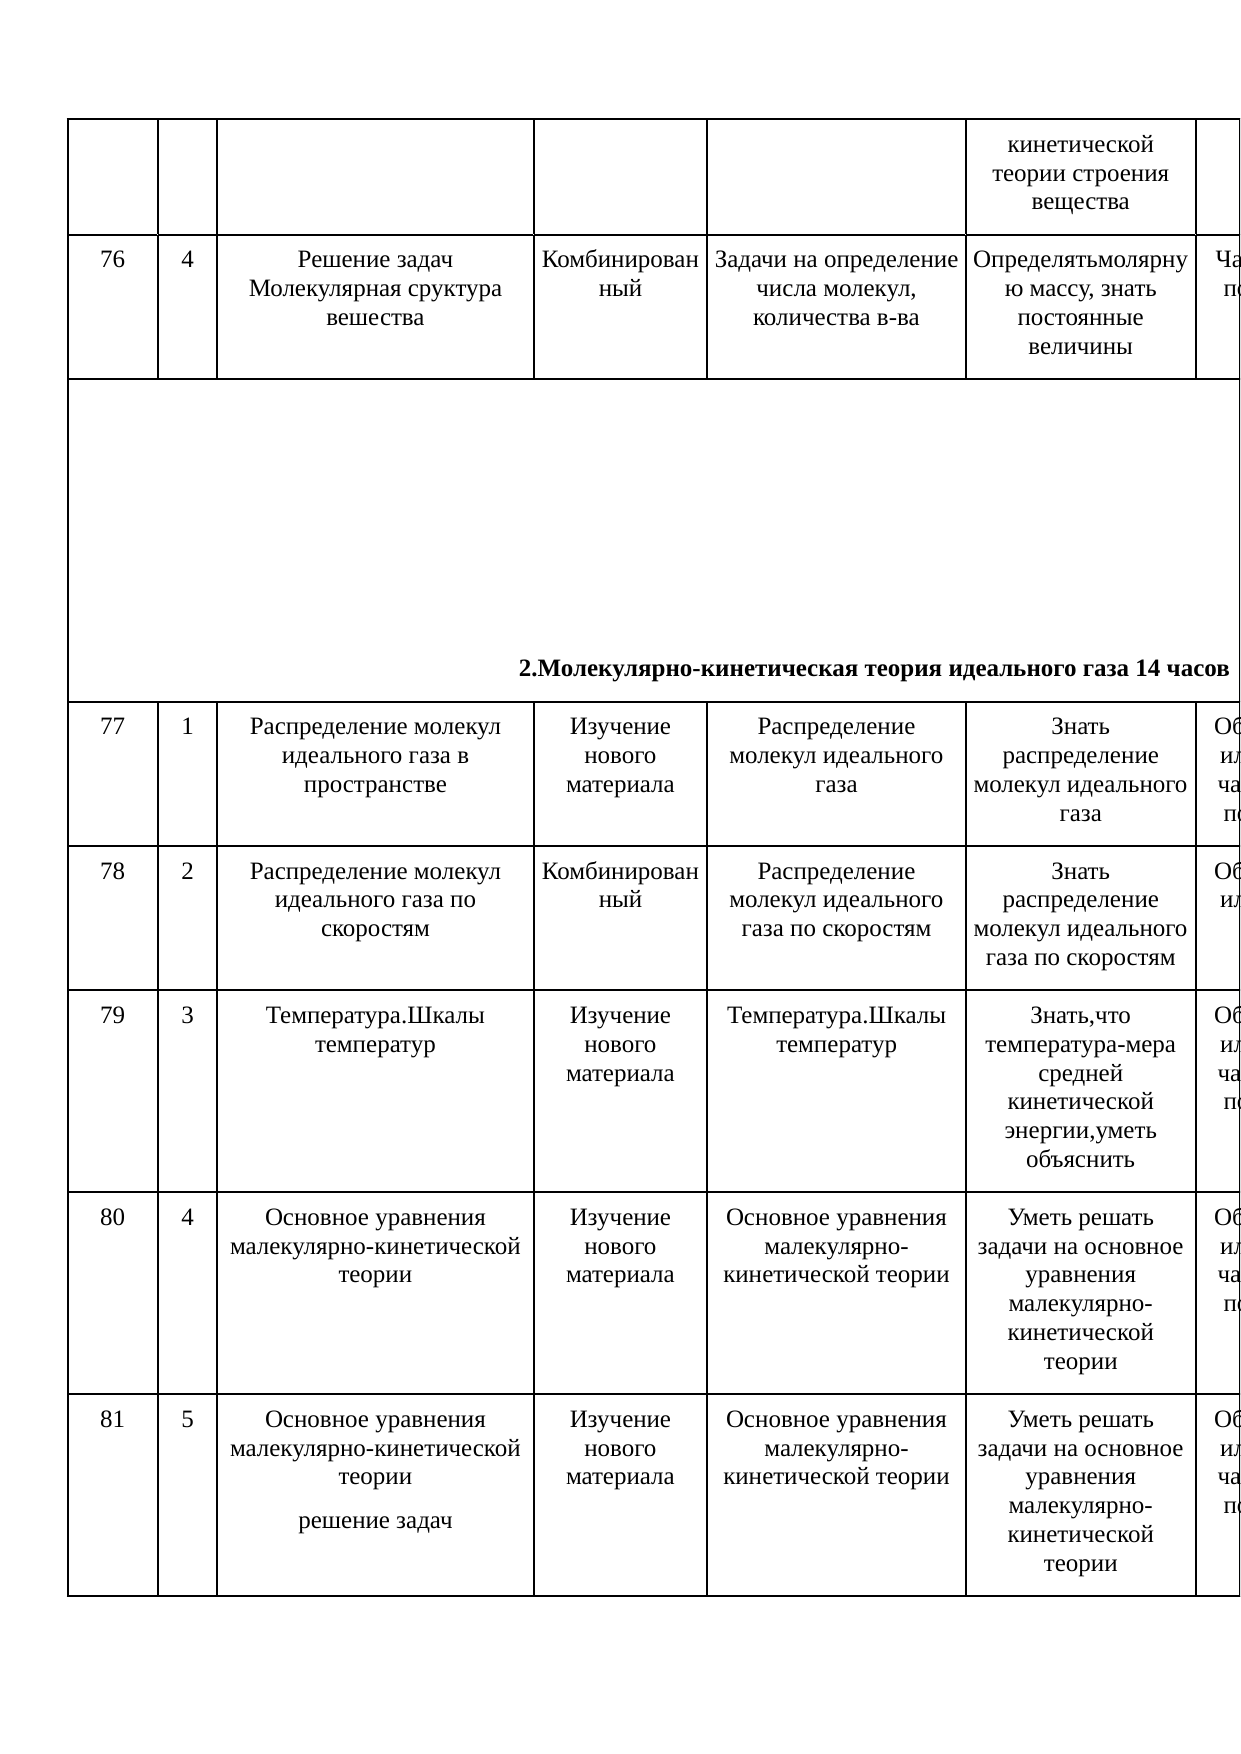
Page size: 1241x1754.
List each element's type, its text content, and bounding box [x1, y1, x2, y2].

table_cell Обучающ иллюстр частично поисков [1197, 703, 1239, 845]
table_cell Частично поисков [1197, 236, 1239, 378]
table_cell Определятьмолярную массу, знать постоянные величины [967, 236, 1195, 378]
table_cell [159, 120, 216, 234]
table_cell [69, 120, 157, 234]
table_cell Уметь решать задачи на основное уравнения малекулярно-кинетической теории [967, 1193, 1195, 1393]
table_cell Основное уравнения малекулярно-кинетической теории решение задач [218, 1395, 533, 1595]
table_cell Изучение нового материала [535, 1395, 706, 1595]
table_cell Комбинированный [535, 236, 706, 378]
table_cell [218, 120, 533, 234]
table_cell кинетической теории строения вещества [967, 120, 1195, 234]
table_cell Изучение нового материала [535, 1193, 706, 1393]
table_cell 80 [69, 1193, 157, 1393]
table_cell 4 [159, 1193, 216, 1393]
table_cell 2 [159, 847, 216, 989]
table_cell Обучающ иллюстр частично поисков [1197, 1193, 1239, 1393]
table_cell Уметь решать задачи на основное уравнения малекулярно-кинетической теории [967, 1395, 1195, 1595]
table_cell 81 [69, 1395, 157, 1595]
table_cell 78 [69, 847, 157, 989]
table_cell Обучающ иллюстр частично поисков [1197, 991, 1239, 1191]
table_cell Распределение молекул идеального газа по скоростям [218, 847, 533, 989]
table_cell Распределение молекул идеального газа в пространстве [218, 703, 533, 845]
table_cell 76 [69, 236, 157, 378]
table_cell Комбинированный [535, 847, 706, 989]
table_cell Задачи на определение числа молекул, количества в-ва [708, 236, 965, 378]
table_cell 2.Молекулярно-кинетическая теория идеального газа 14 часов [69, 380, 1239, 701]
table_cell 3 [159, 991, 216, 1191]
table_cell Распределение молекул идеального газа по скоростям [708, 847, 965, 989]
table_cell 77 [69, 703, 157, 845]
table_cell [708, 120, 965, 234]
table_cell Знать распределение молекул идеального газа по скоростям [967, 847, 1195, 989]
table_cell Температура.Шкалы температур [708, 991, 965, 1191]
table_cell Основное уравнения малекулярно-кинетической теории [708, 1395, 965, 1595]
table_cell Знать,что температура-мера средней кинетической энергии,уметь объяснить [967, 991, 1195, 1191]
table_cell 1 [159, 703, 216, 845]
table_cell Изучение нового материала [535, 991, 706, 1191]
table_cell Обучающ иллюстр частично поисков [1197, 120, 1239, 234]
table_cell [535, 120, 706, 234]
table_cell Знать распределение молекул идеального газа [967, 703, 1195, 845]
table_cell Основное уравнения малекулярно-кинетической теории [708, 1193, 965, 1393]
table_cell 4 [159, 236, 216, 378]
table_cell Температура.Шкалы температур [218, 991, 533, 1191]
table_cell 5 [159, 1395, 216, 1595]
table_cell Распределение молекул идеального газа [708, 703, 965, 845]
table_cell 79 [69, 991, 157, 1191]
table_cell Изучение нового материала [535, 703, 706, 845]
table_cell Основное уравнения малекулярно-кинетической теории [218, 1193, 533, 1393]
table_cell Решение задач Молекулярная сруктура вешества [218, 236, 533, 378]
table_cell Обучающ иллюстр частично поисков [1197, 1395, 1239, 1595]
table_cell Обучающ иллюстр [1197, 847, 1239, 989]
